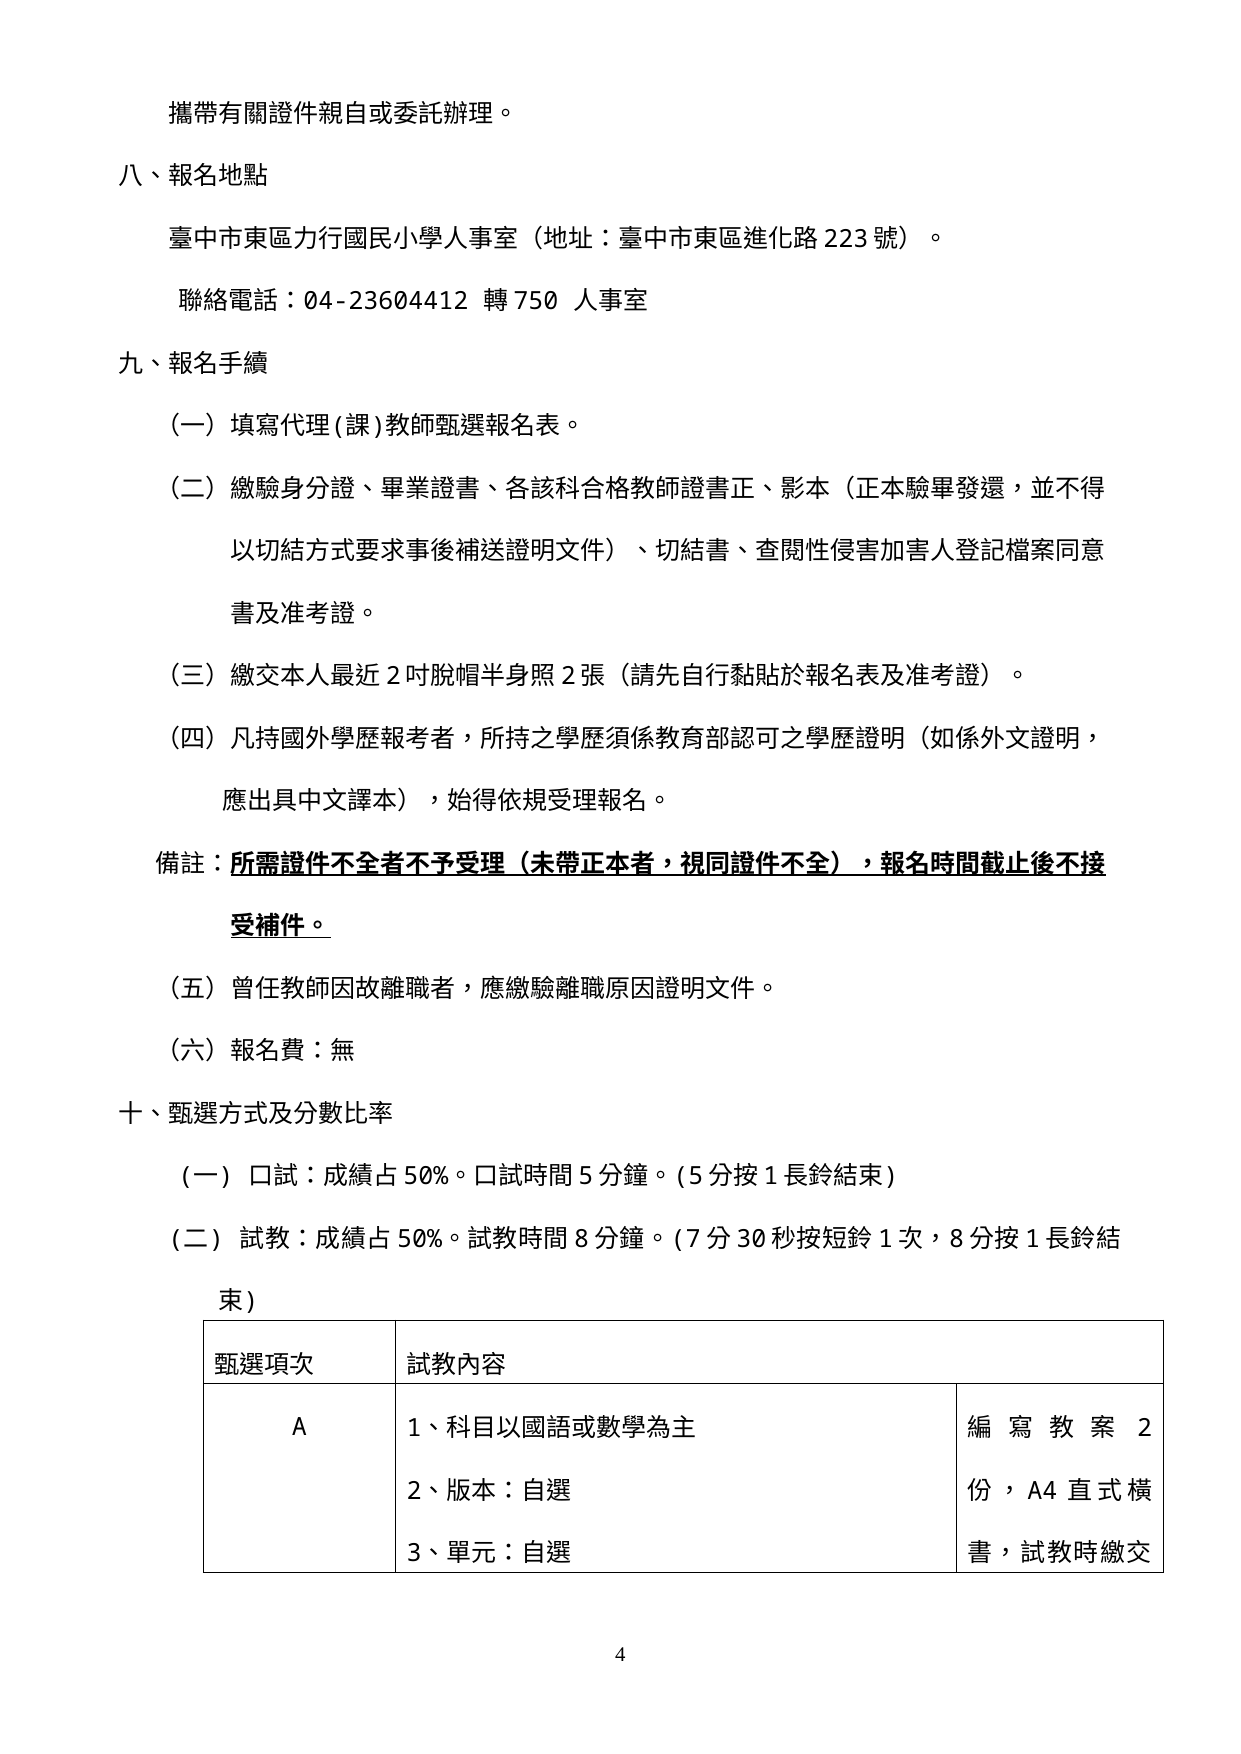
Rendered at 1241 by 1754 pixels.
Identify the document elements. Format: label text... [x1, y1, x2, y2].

table_cell 1、科目以國語或數學為主 2、版本：自選 3、單元：自選 [396, 1384, 956, 1572]
text 八、報名地點 臺中市東區力行國民小學人事室（地址：臺中市東區進化路223號）。 [118, 132, 1122, 257]
text (二) 試教：成績占50%。試教時間8分鐘。(7分30秒按短鈴1次，8分按1長鈴結束) [168, 1194, 1122, 1319]
table_cell A [204, 1384, 395, 1572]
table_header 試教內容 [396, 1321, 1163, 1383]
text （四）凡持國外學歷報考者，所持之學歷須係教育部認可之學歷證明（如係外文證明，應出具中文譯本），始得依規受理報名。 [156, 694, 1122, 819]
text (一) 口試：成績占50%。口試時間5分鐘。(5分按1長鈴結束) [118, 1132, 1122, 1194]
text （二）繳驗身分證、畢業證書、各該科合格教師證書正、影本（正本驗畢發還，並不得以切結方式要求事後補送證明文件）、切結書、查閱性侵害加害人登記檔案同意書及准考證。 [156, 444, 1122, 632]
text （一）填寫代理(課)教師甄選報名表。 [118, 382, 1122, 444]
text 備註：所需證件不全者不予受理（未帶正本者，視同證件不全），報名時間截止後不接受補件。 [156, 819, 1122, 944]
text 攜帶有關證件親自或委託辦理。 [118, 69, 1122, 132]
table_header 甄選項次 [204, 1321, 395, 1383]
text （六）報名費：無 [156, 1007, 1122, 1069]
text （三）繳交本人最近2吋脫帽半身照2張（請先自行黏貼於報名表及准考證）。 [156, 632, 1122, 694]
table_cell 編寫教案2份，A4直式橫書，試教時繳交 [957, 1384, 1163, 1572]
text 聯絡電話：04-23604412 轉750 人事室 [118, 257, 1122, 319]
text 十、甄選方式及分數比率 [118, 1069, 1122, 1132]
text （五）曾任教師因故離職者，應繳驗離職原因證明文件。 [156, 944, 1122, 1007]
text 九、報名手續 [118, 319, 1122, 382]
